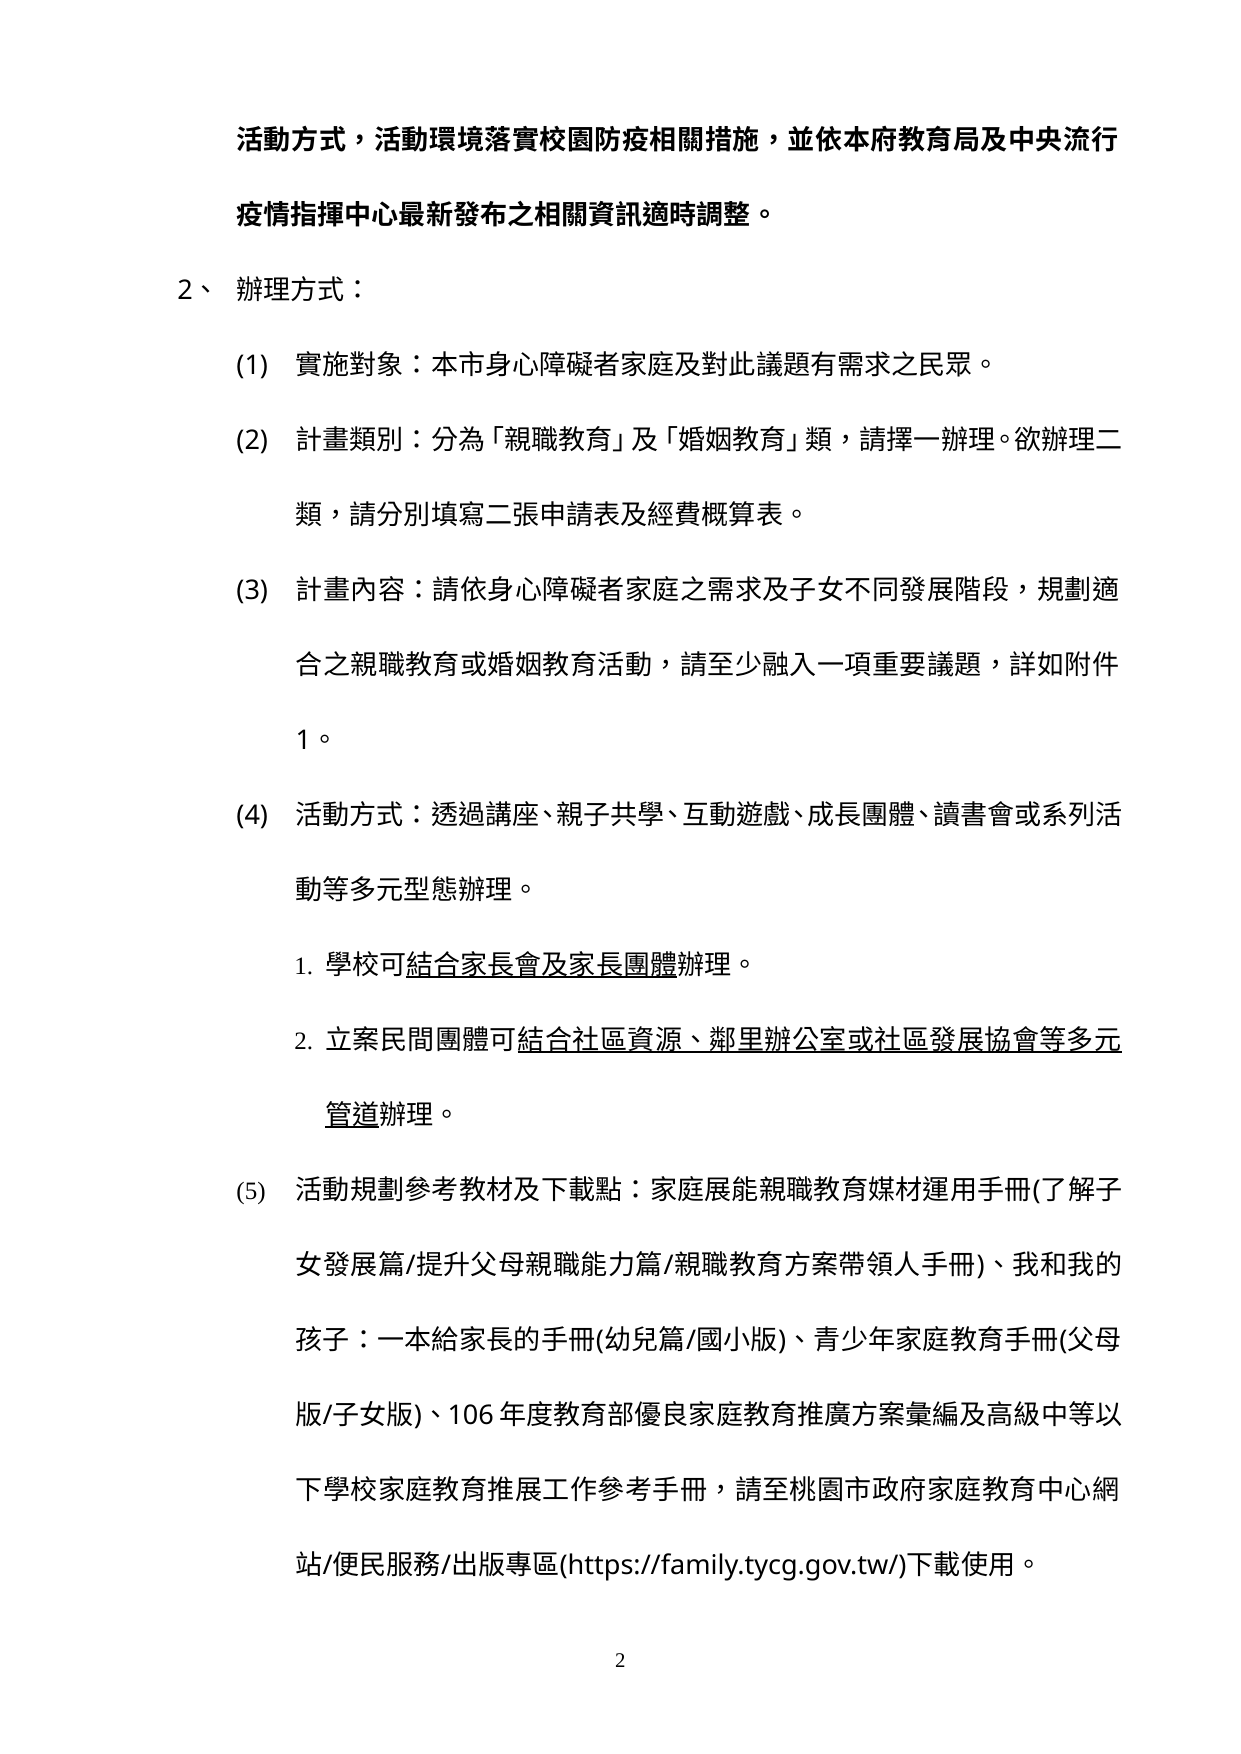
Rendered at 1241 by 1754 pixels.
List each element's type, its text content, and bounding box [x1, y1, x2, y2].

list 辦理方式： [177, 250, 1108, 325]
list 立案民間團體可結合社區資源、鄰里辦公室或社區發展協會等多元管道辦理。 [294, 1000, 1122, 1150]
list 學校可結合家長會及家長團體辦理。 [294, 925, 1122, 1000]
list 活動規劃參考教材及下載點：家庭展能親職教育媒材運用手冊(了解子女發展篇/提升父母親職能力篇/親職教育方案帶領人手冊)、我和我的孩子：一本給家長的手冊(幼兒篇/國小版)、青少年家庭教育手冊(父母版/子女版)、106年度教育部優良家庭教育推廣方案彙編及高級中等以下學校家庭教育推展工作參考手冊，請至桃園市政府家庭教育中心網站/便民服務/出版專區(https://family.tycg.gov.tw/)下載使用。 [236, 1150, 1122, 1600]
text 活動方式，活動環境落實校園防疫相關措施，並依本府教育局及中央流行疫情指揮中心最新發布之相關資訊適時調整。 [236, 100, 1122, 250]
list 實施對象：本市身心障礙者家庭及對此議題有需求之民眾。 [236, 325, 1122, 400]
list 計畫內容：請依身心障礙者家庭之需求及子女不同發展階段，規劃適合之親職教育或婚姻教育活動，請至少融入一項重要議題，詳如附件1。 [236, 550, 1122, 775]
list 計畫類別：分為「親職教育」及「婚姻教育」類，請擇一辦理。欲辦理二類，請分別填寫二張申請表及經費概算表。 [236, 400, 1122, 550]
list 活動方式：透過講座、親子共學、互動遊戲、成長團體、讀書會或系列活動等多元型態辦理。 [236, 775, 1122, 925]
